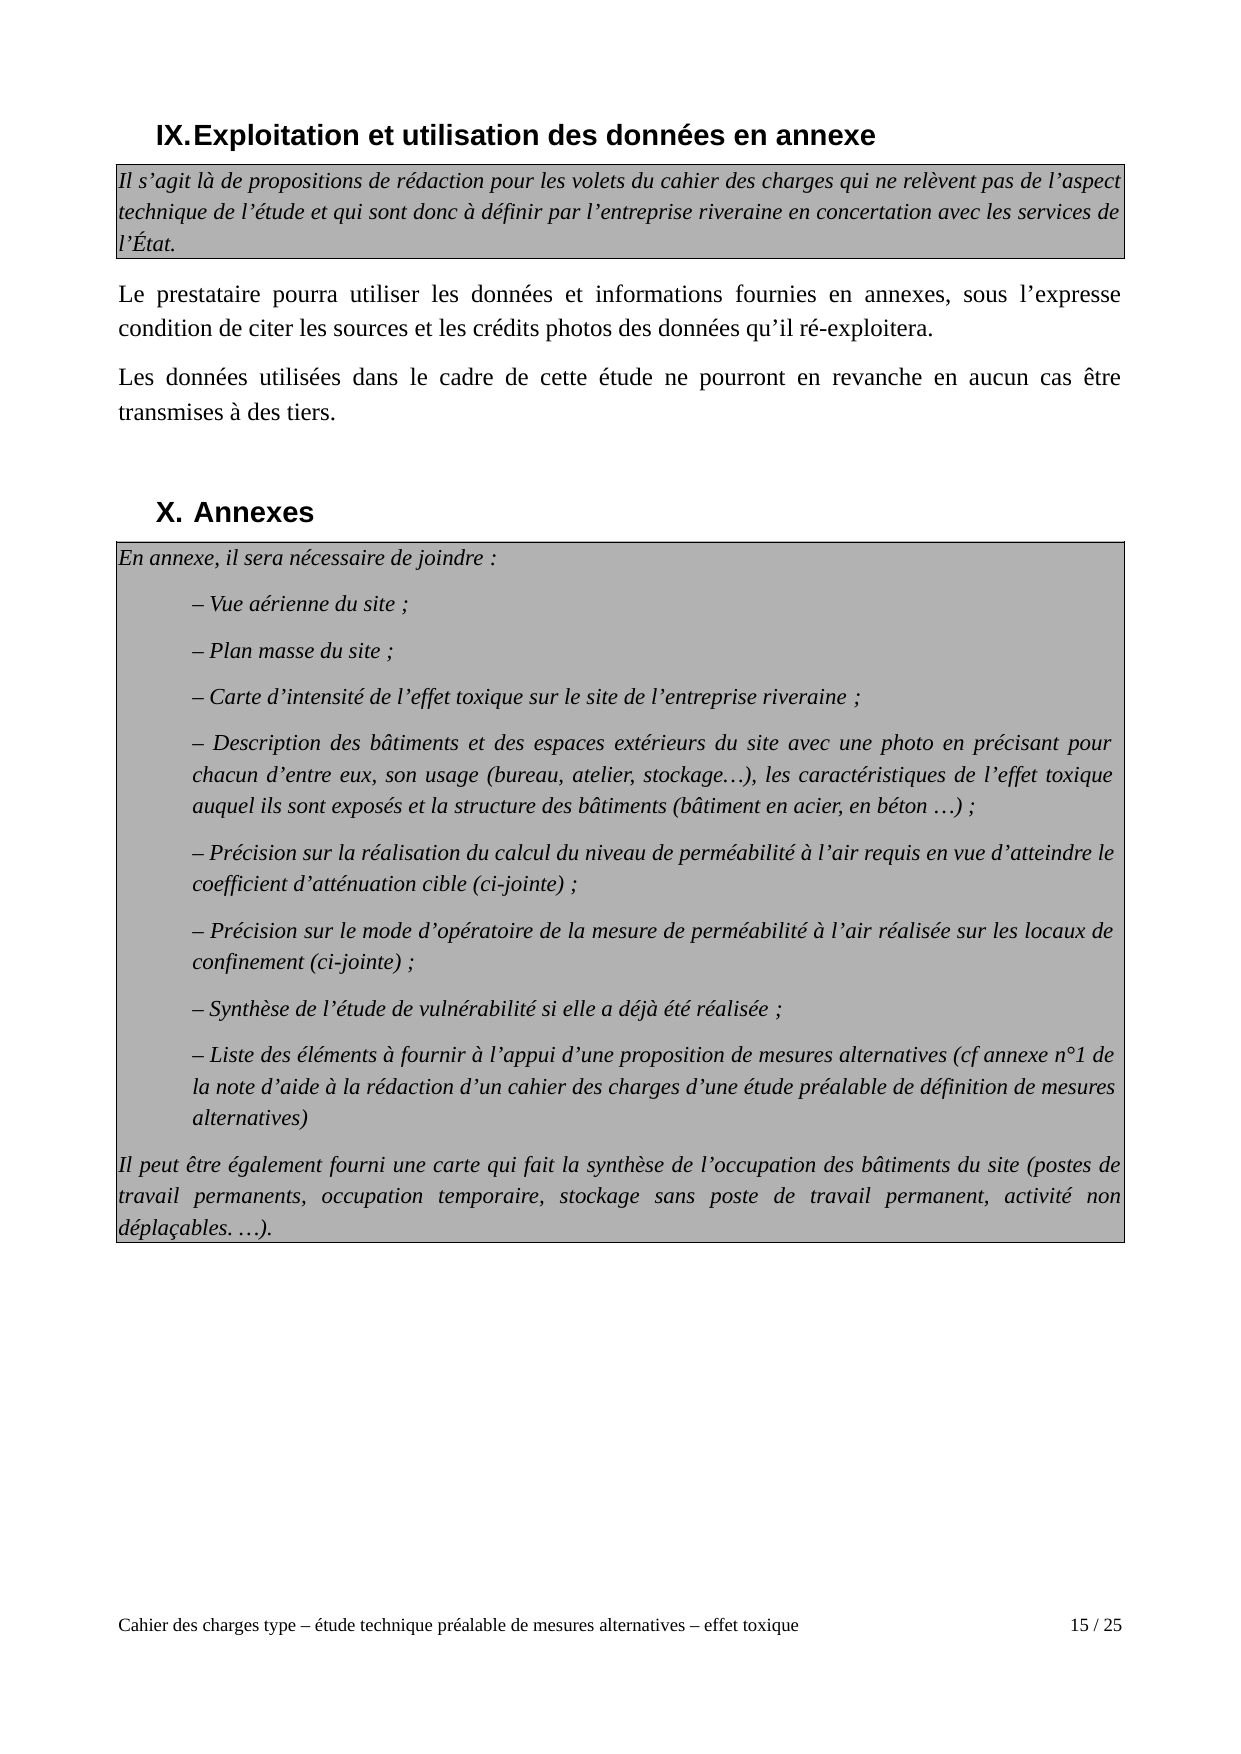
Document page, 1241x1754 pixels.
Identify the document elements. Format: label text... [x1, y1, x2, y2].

text – Précision sur le mode d’opératoire de la mesure de perméabilité à l’air réalisée sur les locaux de confinement (ci-jointe) ; [117, 914, 1124, 975]
text En annexe, il sera nécessaire de joindre : [117, 543, 1124, 570]
text Le prestataire pourra utiliser les données et informations fournies en annexes, sous l’expresse condition de citer les sources et les crédits photos des données qu’il ré-exploitera. [118, 279, 1122, 342]
subtitle Annexes [156, 496, 1122, 529]
text Il peut être également fourni une carte qui fait la synthèse de l’occupation des bâtiments du site (postes de travail permanents, occupation temporaire, stockage sans poste de travail permanent, activité non déplaçables. …). [117, 1148, 1124, 1242]
text – Liste des éléments à fournir à l’appui d’une proposition de mesures alternatives (cf annexe n°1 de la note d’aide à la rédaction d’un cahier des charges d’une étude préalable de définition de mesures alternatives) [117, 1038, 1124, 1131]
text – Description des bâtiments et des espaces extérieurs du site avec une photo en précisant pour chacun d’entre eux, son usage (bureau, atelier, stockage…), les caractéristiques de l’effet toxique auquel ils sont exposés et la structure des bâtiments (bâtiment en acier, en béton …) ; [117, 727, 1124, 819]
text – Plan masse du site ; [117, 634, 1124, 663]
text – Carte d’intensité de l’effet toxique sur le site de l’entreprise riveraine ; [117, 681, 1124, 709]
text – Synthèse de l’étude de vulnérabilité si elle a déjà été réalisée ; [117, 992, 1124, 1021]
text Les données utilisées dans le cadre de cette étude ne pourront en revanche en aucun cas être transmises à des tiers. [118, 362, 1122, 426]
text – Vue aérienne du site ; [117, 588, 1124, 617]
subtitle Exploitation et utilisation des données en annexe [156, 118, 1122, 152]
text – Précision sur la réalisation du calcul du niveau de perméabilité à l’air requis en vue d’atteindre le coefficient d’atténuation cible (ci-jointe) ; [117, 836, 1124, 897]
text Il s’agit là de propositions de rédaction pour les volets du cahier des charges qui ne relèvent pas de l’aspect technique de l’étude et qui sont donc à définir par l’entreprise riveraine en concertation avec les services de l’État. [117, 165, 1124, 258]
